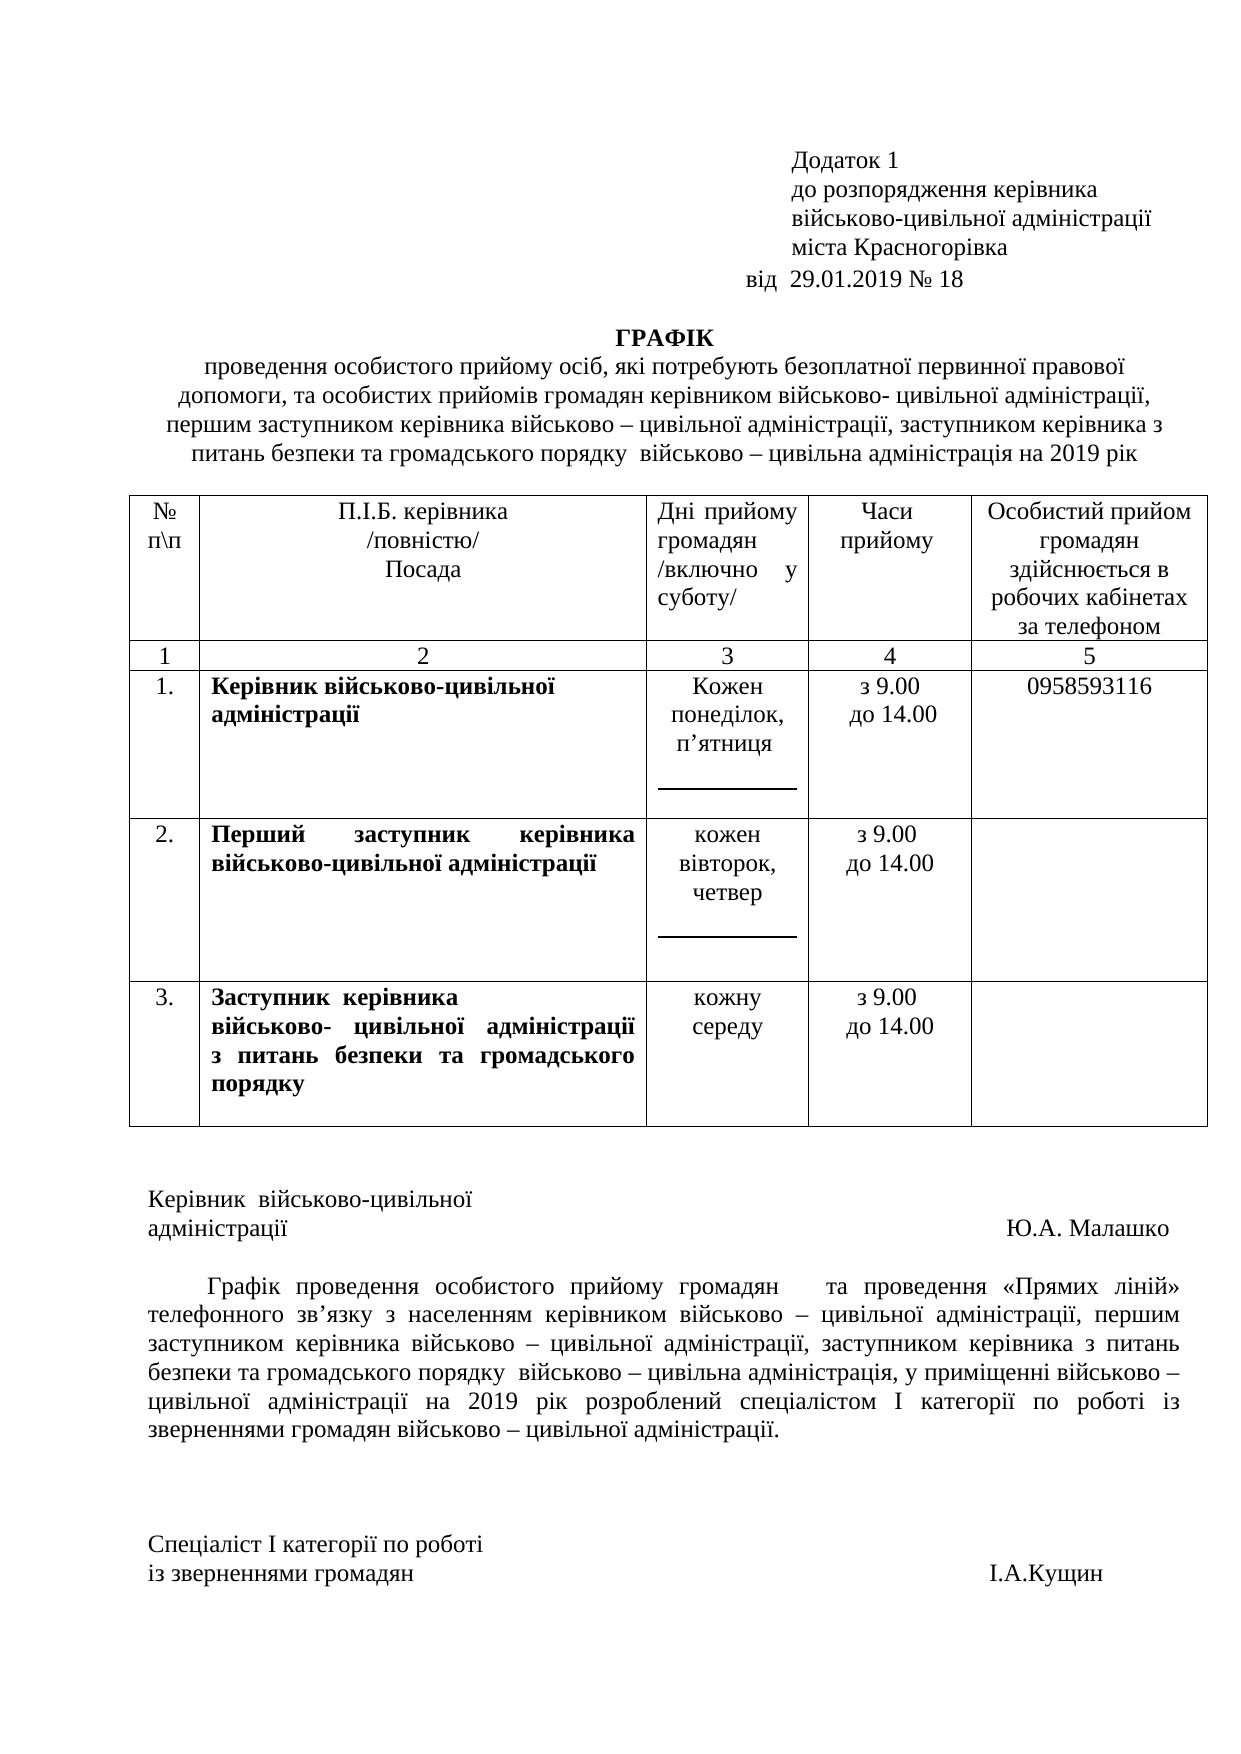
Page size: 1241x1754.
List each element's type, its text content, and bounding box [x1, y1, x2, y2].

table_header Часи прийому [809, 496, 971, 640]
table_cell 1. [130, 671, 199, 818]
subtitle ГРАФІК [148, 323, 1181, 351]
list від 29.01.2019 № 18 [148, 260, 1181, 294]
table_cell 3. [130, 982, 199, 1126]
table_cell 3 [647, 641, 808, 670]
table_cell кожен вівторок, четвер [647, 819, 808, 981]
text адміністрації Ю.А. Малашко [148, 1213, 1181, 1242]
table_cell Заступник керівника військово- цивільної адміністрації з питань безпеки та громадського порядку [200, 982, 646, 1126]
table_cell з 9.00 до 14.00 [809, 671, 971, 818]
table_cell Кожен понеділок, п’ятниця [647, 671, 808, 818]
table_cell [972, 982, 1207, 1126]
table_cell 4 [809, 641, 971, 670]
text Додаток 1 [148, 145, 1181, 174]
text міста Красногорівка [148, 232, 1181, 260]
table_header Дні прийому громадян /включно у суботу/ [647, 496, 808, 640]
table_cell з 9.00 до 14.00 [809, 819, 971, 981]
text із зверненнями громадян І.А.Кущин [148, 1558, 1181, 1587]
table_cell 2 [200, 641, 646, 670]
table_header П.І.Б. керівника /повністю/ Посада [200, 496, 646, 640]
table_cell Перший заступник керівника військово-цивільної адміністрації [200, 819, 646, 981]
text проведення особистого прийому осіб, які потребують безоплатної первинної правової допомоги, та особистих прийомів громадян керівником військово- цивільної адміністрації, першим заступником керівника військово – цивільної адміністрації, заступником керівника з питань безпеки та громадського порядку військово – цивільна адміністрація на 2019 рік [148, 351, 1181, 466]
table_cell Керівник військово-цивільної адміністрації [200, 671, 646, 818]
table_cell 5 [972, 641, 1207, 670]
table_cell 2. [130, 819, 199, 981]
table_cell з 9.00 до 14.00 [809, 982, 971, 1126]
table_cell 0958593116 [972, 671, 1207, 818]
table_cell кожну середу [647, 982, 808, 1126]
text Керівник військово-цивільної [148, 1184, 1181, 1213]
table_header Особистий прийом громадян здійснюється в робочих кабінетах за телефоном [972, 496, 1207, 640]
text Спеціаліст І категорії по роботі [148, 1529, 1181, 1558]
text до розпорядження керівника [148, 174, 1181, 203]
text військово-цивільної адміністрації [148, 203, 1181, 232]
subtitle Графік проведення особистого прийому громадян та проведення «Прямих ліній» телефонного зв’язку з населенням керівником військово – цивільної адміністрації, першим заступником керівника військово – цивільної адміністрації, заступником керівника з питань безпеки та громадського порядку військово – цивільна адміністрація, у приміщенні військово – цивільної адміністрації на 2019 рік розроблений спеціалістом І категорії по роботі із зверненнями громадян військово – цивільної адміністрації. [148, 1271, 1181, 1443]
table_cell 1 [130, 641, 199, 670]
table_header № п\п [130, 496, 199, 640]
table_cell [972, 819, 1207, 981]
